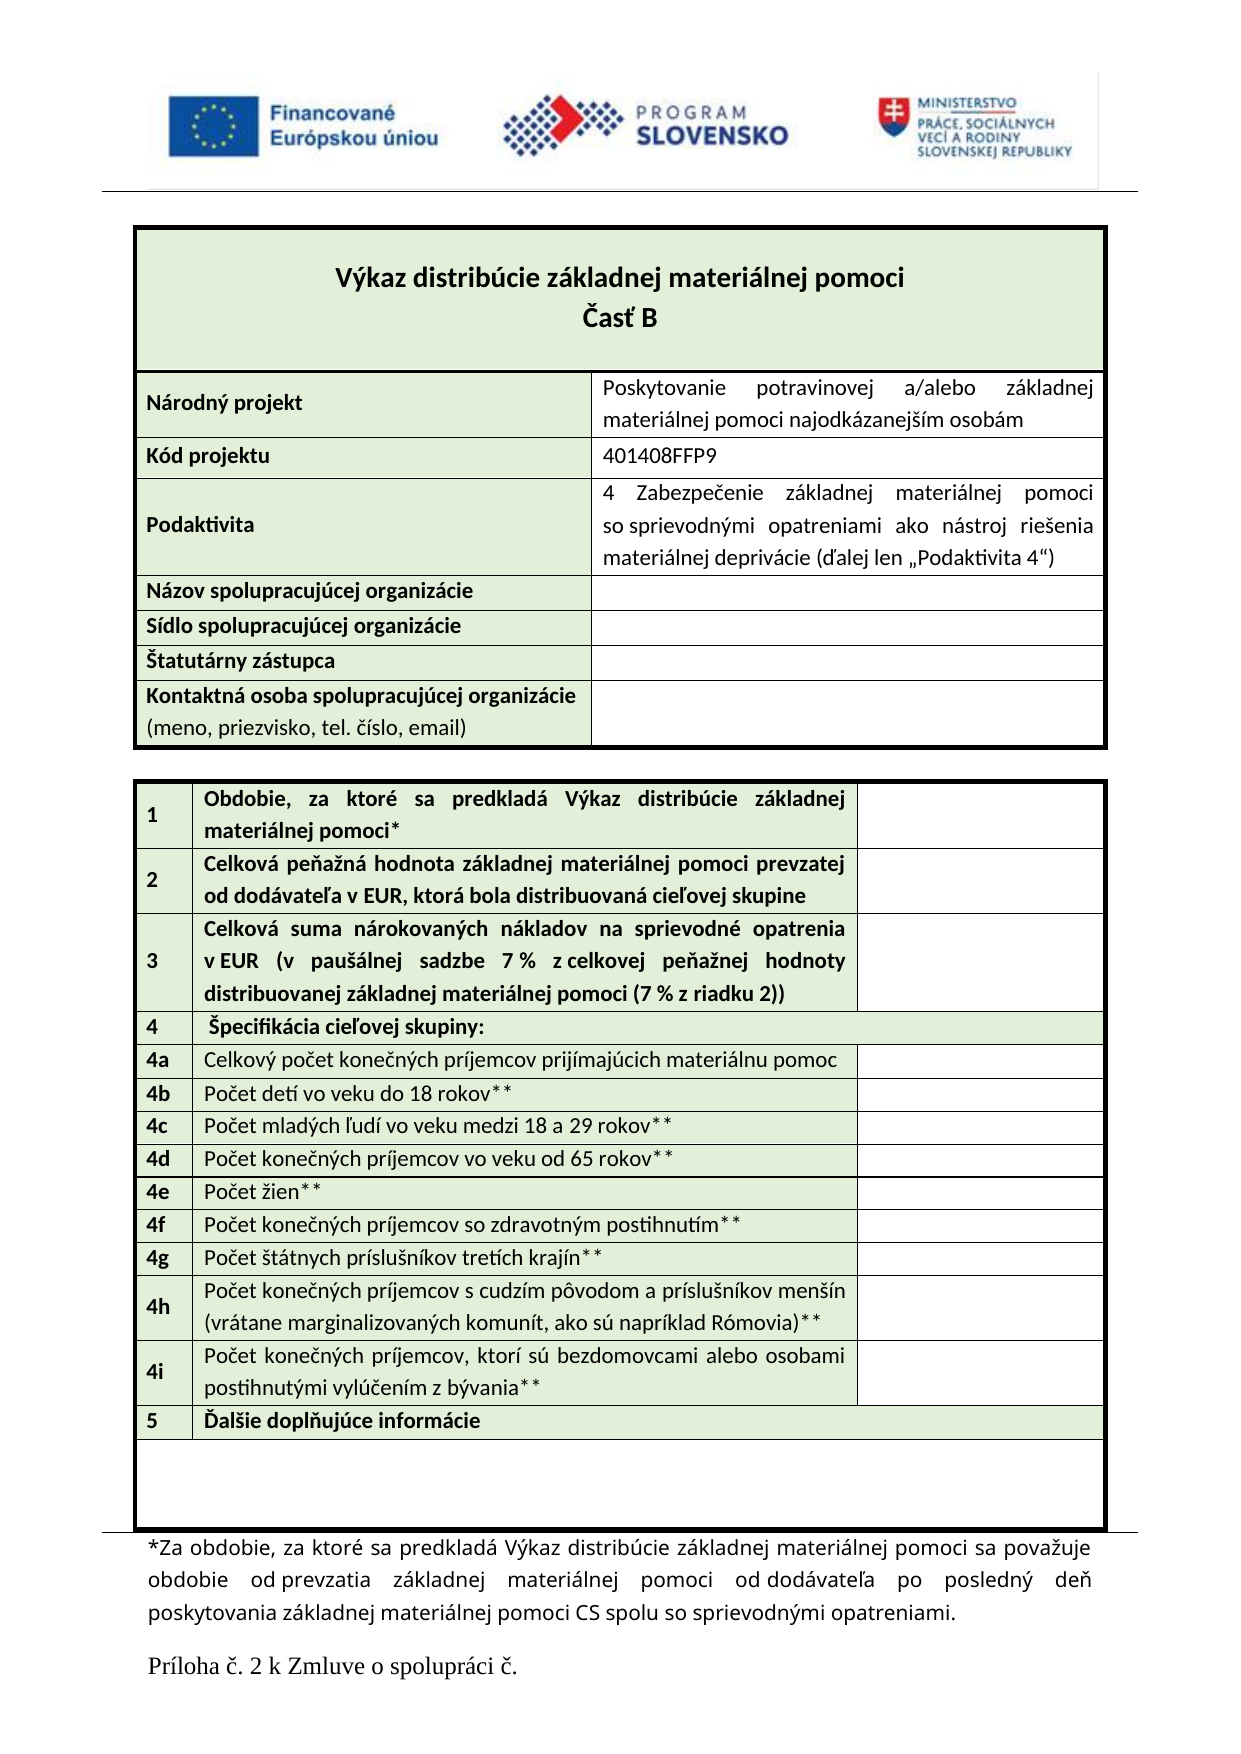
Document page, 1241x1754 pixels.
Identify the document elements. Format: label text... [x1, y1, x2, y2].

table_cell [858, 784, 1103, 848]
table_cell [592, 611, 1103, 645]
table_cell Počet žien** [193, 1178, 857, 1209]
table_cell 1 [137, 784, 192, 848]
table_cell Počet konečných príjemcov so zdravotným postihnutím** [193, 1210, 857, 1242]
table_cell Sídlo spolupracujúcej organizácie [137, 611, 591, 645]
table_cell [858, 1210, 1103, 1242]
table_cell 4 Zabezpečenie základnej materiálnej pomoci so sprievodnými opatreniami ako nástroj riešenia materiálnej deprivácie (ďalej len „Podaktivita 4“) [592, 479, 1103, 575]
table_cell 3 [137, 914, 192, 1011]
table_cell Počet detí vo veku do 18 rokov** [193, 1079, 857, 1111]
table_cell [858, 849, 1103, 913]
table_cell 4f [137, 1210, 192, 1242]
table_cell [858, 1178, 1103, 1209]
table_cell [135, 750, 1105, 779]
table_cell [592, 646, 1103, 680]
table_cell 4c [137, 1112, 192, 1143]
text *Za obdobie, za ktoré sa predkladá Výkaz distribúcie základnej materiálnej pomoci sa považuje obdobie od prevzatia základnej materiálnej pomoci od dodávateľa po posledný deň poskytovania základnej materiálnej pomoci CS spolu so sprievodnými opatreniami. [148, 1533, 1093, 1626]
table_cell Národný projekt [137, 373, 591, 437]
table_cell [102, 192, 1138, 1532]
table_cell Podaktivita [137, 479, 591, 575]
table_cell Počet mladých ľudí vo veku medzi 18 a 29 rokov** [193, 1112, 857, 1143]
table_cell Celková peňažná hodnota základnej materiálnej pomoci prevzatej od dodávateľa v EUR, ktorá bola distribuovaná cieľovej skupine [193, 849, 857, 913]
table_header Výkaz distribúcie základnej materiálnej pomoci Časť B [137, 230, 1103, 369]
table_cell Názov spolupracujúcej organizácie [137, 576, 591, 610]
table_cell Celkový počet konečných príjemcov prijímajúcich materiálnu pomoc [193, 1045, 857, 1078]
table_cell [858, 1341, 1103, 1405]
table_cell Ďalšie doplňujúce informácie [193, 1406, 1103, 1439]
table_cell 4d [137, 1145, 192, 1176]
table_cell [858, 1112, 1103, 1143]
table_cell 5 [137, 1406, 192, 1439]
table_cell 4b [137, 1079, 192, 1111]
table_cell [858, 1145, 1103, 1176]
table_cell 4a [137, 1045, 192, 1078]
table_cell 401408FFP9 [592, 438, 1103, 477]
table_cell Poskytovanie potravinovej a/alebo základnej materiálnej pomoci najodkázanejším osobám [592, 373, 1103, 437]
table_cell Kód projektu [137, 438, 591, 477]
table_cell [858, 1079, 1103, 1111]
table_cell 4g [137, 1243, 192, 1275]
table_cell Obdobie, za ktoré sa predkladá Výkaz distribúcie základnej materiálnej pomoci* [193, 784, 857, 848]
table_cell Počet konečných príjemcov vo veku od 65 rokov** [193, 1145, 857, 1176]
table_cell 4e [137, 1178, 192, 1209]
table_cell Počet konečných príjemcov, ktorí sú bezdomovcami alebo osobami postihnutými vylúčením z bývania** [193, 1341, 857, 1405]
table_cell Kontaktná osoba spolupracujúcej organizácie (meno, priezvisko, tel. číslo, email) [137, 681, 591, 745]
table_cell Počet konečných príjemcov s cudzím pôvodom a príslušníkov menšín (vrátane marginalizovaných komunít, ako sú napríklad Rómovia)** [193, 1276, 857, 1340]
table_cell [858, 1276, 1103, 1340]
table_cell Počet štátnych príslušníkov tretích krajín** [193, 1243, 857, 1275]
table_cell [592, 681, 1103, 745]
table_cell 4i [137, 1341, 192, 1405]
table_cell [137, 1440, 1103, 1527]
table_cell 2 [137, 849, 192, 913]
table_cell 4h [137, 1276, 192, 1340]
table_cell 4 [137, 1012, 192, 1044]
table_cell Špecifikácia cieľovej skupiny: [193, 1012, 1103, 1044]
table_cell [858, 1045, 1103, 1078]
table_cell Štatutárny zástupca [137, 646, 591, 680]
table_cell Celková suma nárokovaných nákladov na sprievodné opatrenia v EUR (v paušálnej sadzbe 7 % z celkovej peňažnej hodnoty distribuovanej základnej materiálnej pomoci (7 % z riadku 2)) [193, 914, 857, 1011]
table_cell [858, 1243, 1103, 1275]
table_cell [592, 576, 1103, 610]
table_cell [858, 914, 1103, 1011]
